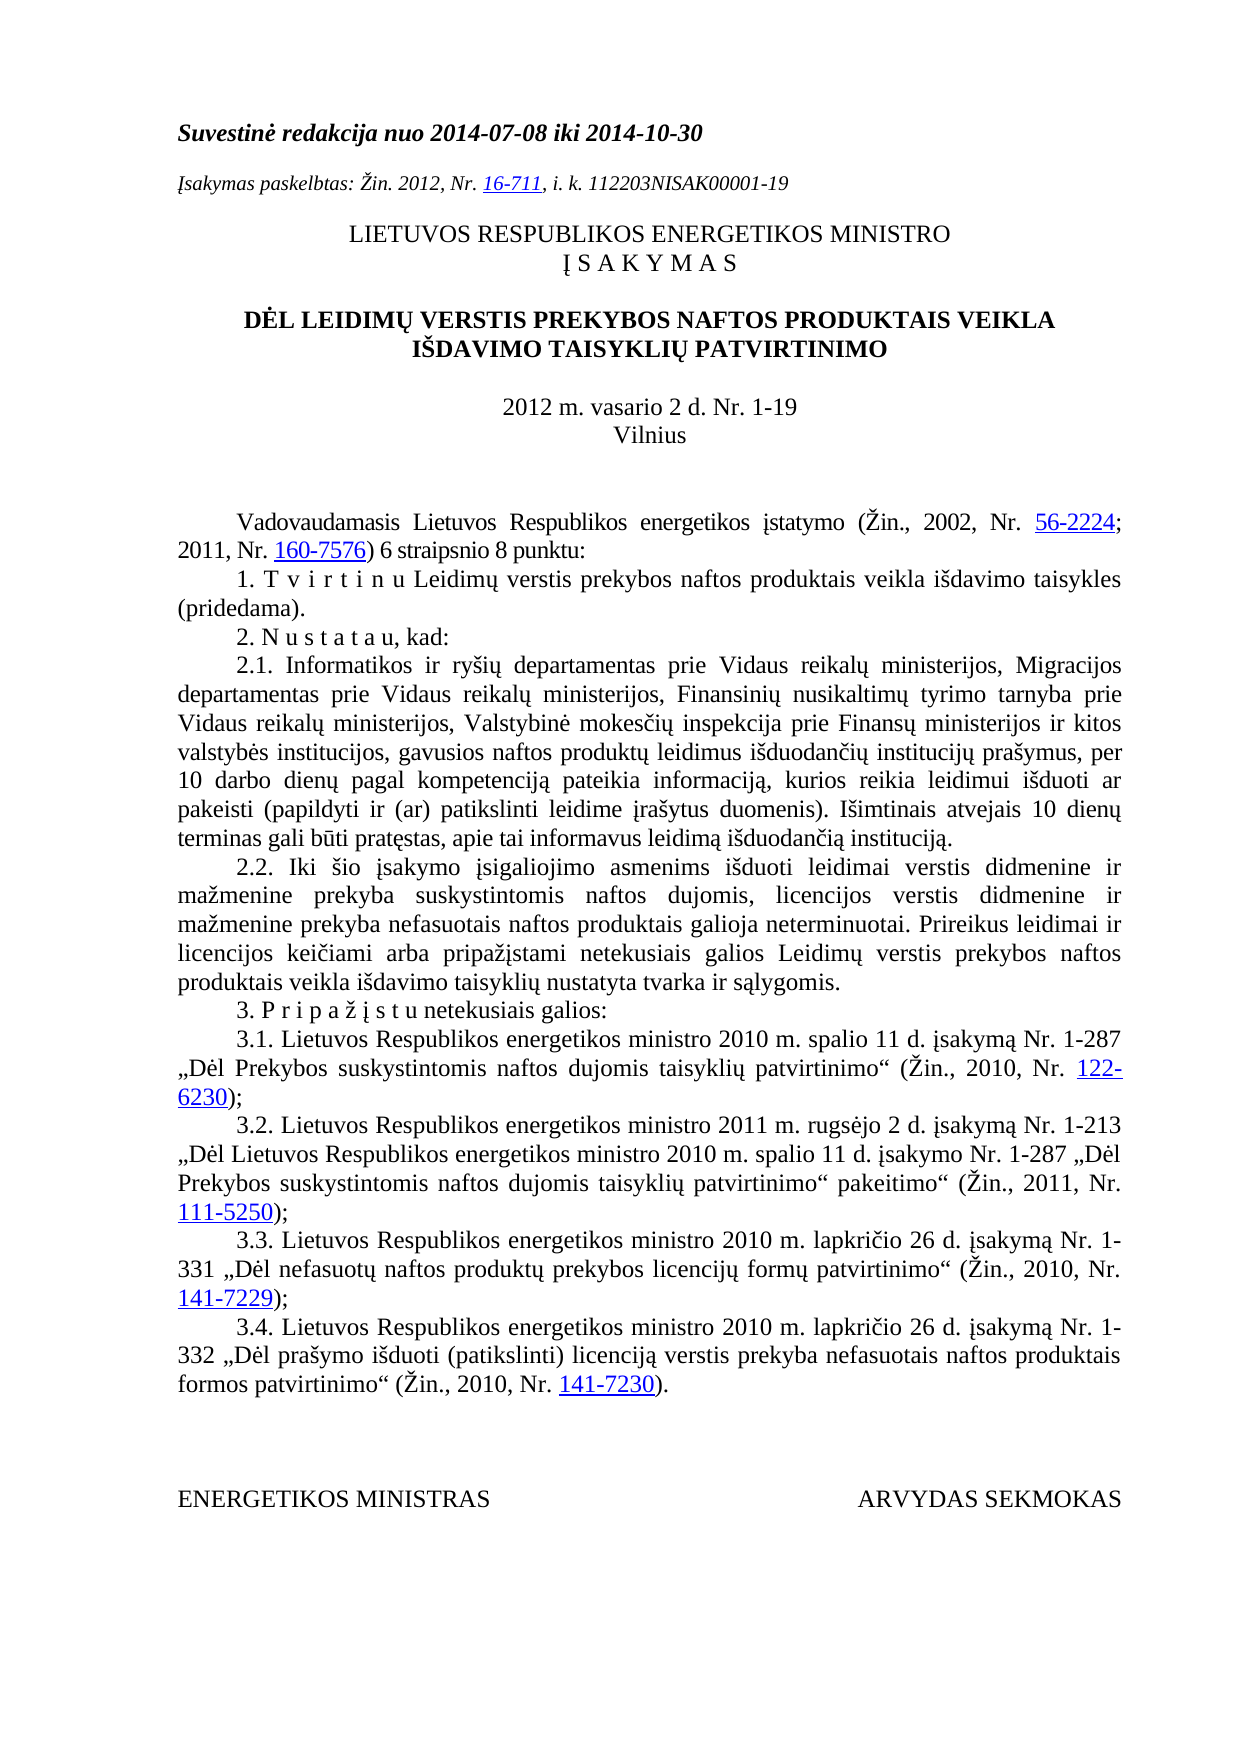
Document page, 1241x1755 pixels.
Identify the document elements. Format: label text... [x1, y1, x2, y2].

text Energetikos ministras Arvydas Sekmokas [177, 1484, 1122, 1513]
text 3. P r i p a ž į s t u netekusiais galios: [177, 995, 1122, 1024]
text Vilnius [177, 420, 1122, 449]
text 3.3. Lietuvos Respublikos energetikos ministro 2010 m. lapkričio 26 d. įsakymą Nr. 1-331 „Dėl nefasuotų naftos produktų prekybos licencijų formų patvirtinimo“ (Žin., 2010, Nr. 141-7229); [177, 1225, 1122, 1312]
text Į S A K Y M A S [177, 248, 1122, 277]
text 2.2. Iki šio įsakymo įsigaliojimo asmenims išduoti leidimai verstis didmenine ir mažmenine prekyba suskystintomis naftos dujomis, licencijos verstis didmenine ir mažmenine prekyba nefasuotais naftos produktais galioja neterminuotai. Prireikus leidimai ir licencijos keičiami arba pripažįstami netekusiais galios Leidimų verstis prekybos naftos produktais veikla išdavimo taisyklių nustatyta tvarka ir sąlygomis. [177, 852, 1122, 995]
text 3.4. Lietuvos Respublikos energetikos ministro 2010 m. lapkričio 26 d. įsakymą Nr. 1-332 „Dėl prašymo išduoti (patikslinti) licenciją verstis prekyba nefasuotais naftos produktais formos patvirtinimo“ (Žin., 2010, Nr. 141-7230). [177, 1312, 1122, 1398]
text 2012 m. vasario 2 d. Nr. 1-19 [177, 392, 1122, 420]
text 1. T v i r t i n u Leidimų verstis prekybos naftos produktais veikla išdavimo taisykles (pridedama). [177, 564, 1122, 622]
text Suvestinė redakcija nuo 2014-07-08 iki 2014-10-30 [177, 118, 1122, 147]
text DĖL LEIDIMŲ VERSTIS PREKYBOS NAFTOS PRODUKTAIS VEIKLA IŠDAVIMO TAISYKLIŲ PATVIRTINIMO [177, 305, 1122, 363]
text 2.1. Informatikos ir ryšių departamentas prie Vidaus reikalų ministerijos, Migracijos departamentas prie Vidaus reikalų ministerijos, Finansinių nusikaltimų tyrimo tarnyba prie Vidaus reikalų ministerijos, Valstybinė mokesčių inspekcija prie Finansų ministerijos ir kitos valstybės institucijos, gavusios naftos produktų leidimus išduodančių institucijų prašymus, per 10 darbo dienų pagal kompetenciją pateikia informaciją, kurios reikia leidimui išduoti ar pakeisti (papildyti ir (ar) patikslinti leidime įrašytus duomenis). Išimtinais atvejais 10 dienų terminas gali būti pratęstas, apie tai informavus leidimą išduodančią instituciją. [177, 650, 1122, 852]
text LIETUVOS RESPUBLIKOS ENERGETIKOS MINISTRO [177, 219, 1122, 248]
text Įsakymas paskelbtas: Žin. 2012, Nr. 16-711, i. k. 112203NISAK00001-19 [177, 171, 1122, 195]
text Vadovaudamasis Lietuvos Respublikos energetikos įstatymo (Žin., 2002, Nr. 56-2224; 2011, Nr. 160-7576) 6 straipsnio 8 punktu: [177, 507, 1122, 564]
text 3.2. Lietuvos Respublikos energetikos ministro 2011 m. rugsėjo 2 d. įsakymą Nr. 1-213 „Dėl Lietuvos Respublikos energetikos ministro 2010 m. spalio 11 d. įsakymo Nr. 1-287 „Dėl Prekybos suskystintomis naftos dujomis taisyklių patvirtinimo“ pakeitimo“ (Žin., 2011, Nr. 111-5250); [177, 1110, 1122, 1225]
text 3.1. Lietuvos Respublikos energetikos ministro 2010 m. spalio 11 d. įsakymą Nr. 1-287 „Dėl Prekybos suskystintomis naftos dujomis taisyklių patvirtinimo“ (Žin., 2010, Nr. 122-6230); [177, 1024, 1122, 1110]
text 2. N u s t a t a u, kad: [177, 622, 1122, 650]
